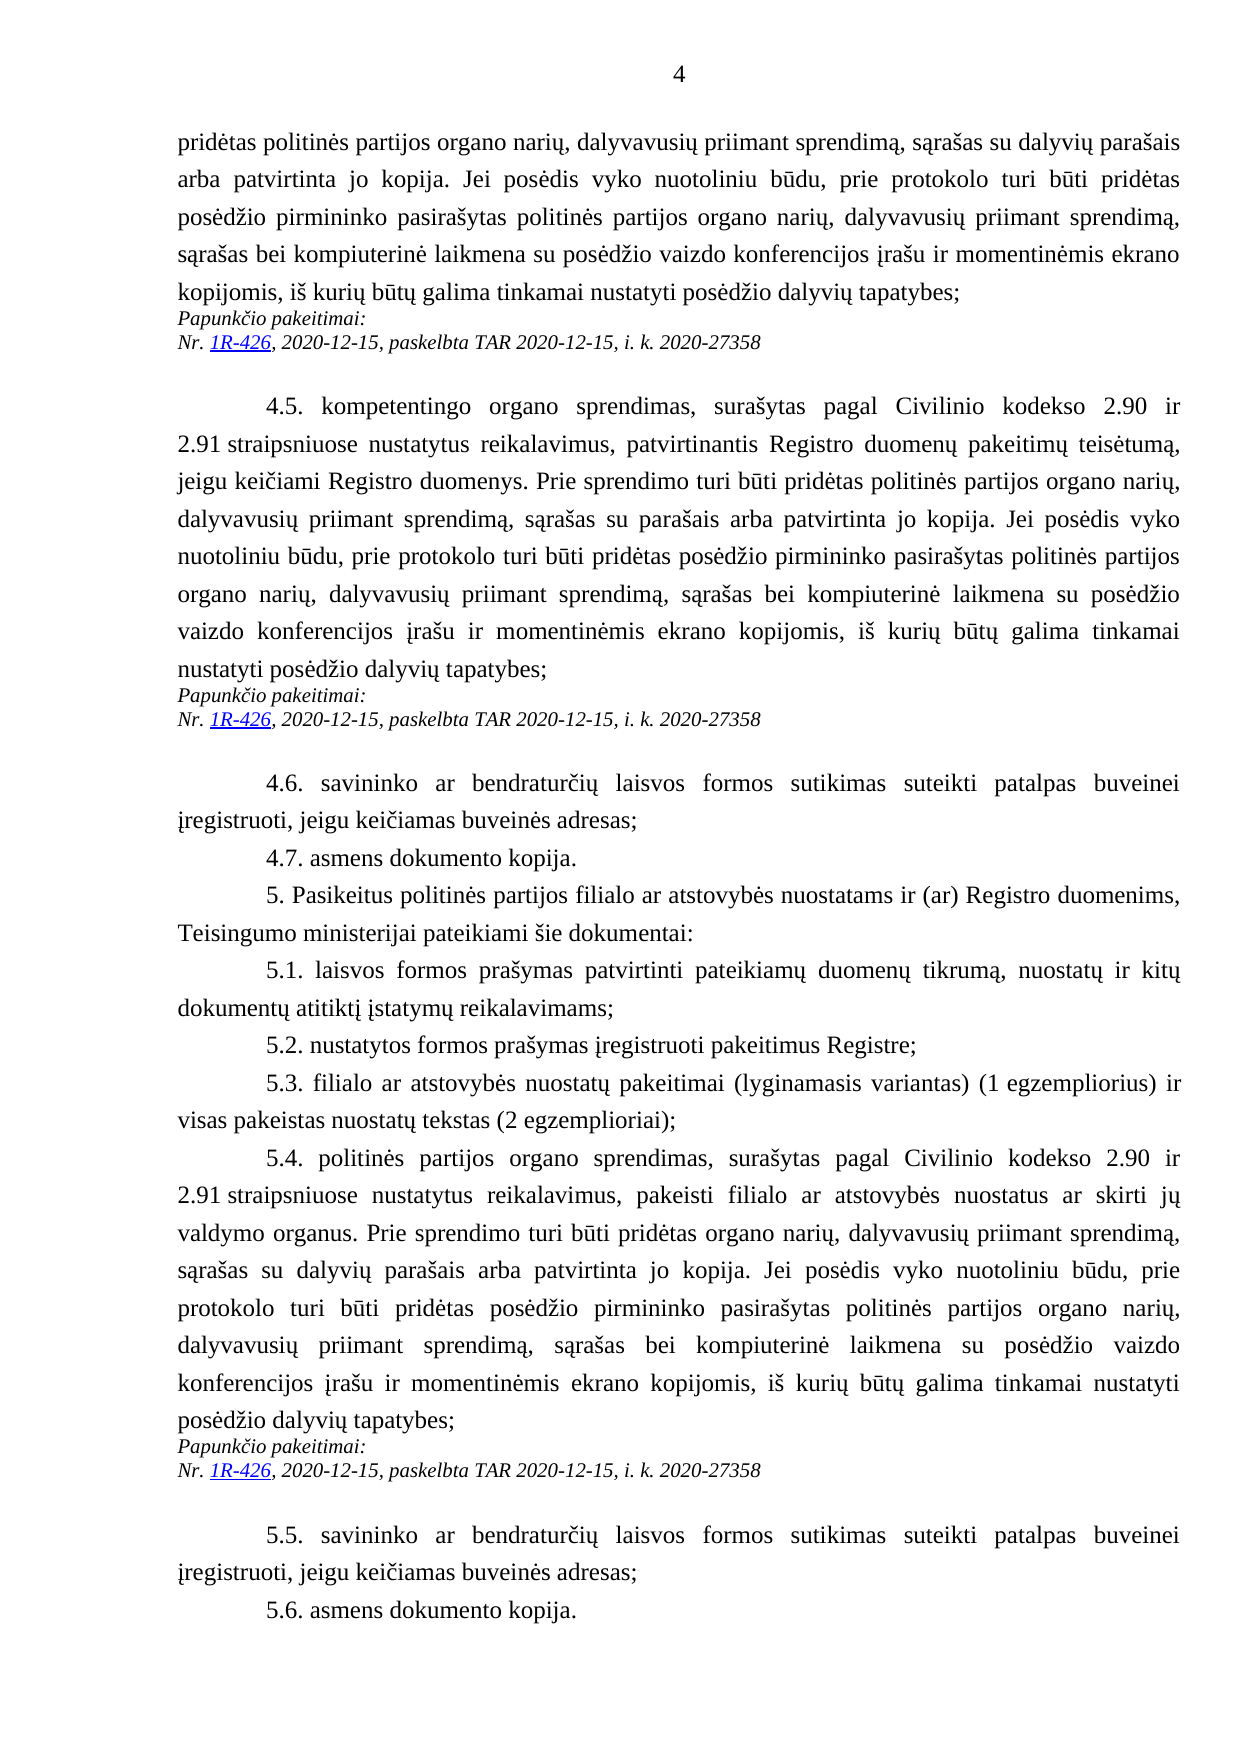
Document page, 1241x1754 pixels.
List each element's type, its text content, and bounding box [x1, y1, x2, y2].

text Papunkčio pakeitimai: [177, 306, 1181, 330]
text 5.1. laisvos formos prašymas patvirtinti pateikiamų duomenų tikrumą, nuostatų ir kitų dokumentų atitiktį įstatymų reikalavimams; [177, 947, 1181, 1022]
text 4.6. savininko ar bendraturčių laisvos formos sutikimas suteikti patalpas buveinei įregistruoti, jeigu keičiamas buveinės adresas; [177, 759, 1181, 834]
text Nr. 1R-426, 2020-12-15, paskelbta TAR 2020-12-15, i. k. 2020-27358 [177, 330, 1181, 354]
text Papunkčio pakeitimai: [177, 1434, 1181, 1458]
text Nr. 1R-426, 2020-12-15, paskelbta TAR 2020-12-15, i. k. 2020-27358 [177, 1458, 1181, 1482]
text pridėtas politinės partijos organo narių, dalyvavusių priimant sprendimą, sąrašas su dalyvių parašais arba patvirtinta jo kopija. Jei posėdis vyko nuotoliniu būdu, prie protokolo turi būti pridėtas posėdžio pirmininko pasirašytas politinės partijos organo narių, dalyvavusių priimant sprendimą, sąrašas bei kompiuterinė laikmena su posėdžio vaizdo konferencijos įrašu ir momentinėmis ekrano kopijomis, iš kurių būtų galima tinkamai nustatyti posėdžio dalyvių tapatybes; [177, 118, 1181, 306]
text 5. Pasikeitus politinės partijos filialo ar atstovybės nuostatams ir (ar) Registro duomenims, Teisingumo ministerijai pateikiami šie dokumentai: [177, 872, 1181, 947]
text 5.6. asmens dokumento kopija. [177, 1586, 1181, 1624]
text 5.5. savininko ar bendraturčių laisvos formos sutikimas suteikti patalpas buveinei įregistruoti, jeigu keičiamas buveinės adresas; [177, 1511, 1181, 1586]
text 5.4. politinės partijos organo sprendimas, surašytas pagal Civilinio kodekso 2.90 ir 2.91 straipsniuose nustatytus reikalavimus, pakeisti filialo ar atstovybės nuostatus ar skirti jų valdymo organus. Prie sprendimo turi būti pridėtas organo narių, dalyvavusių priimant sprendimą, sąrašas su dalyvių parašais arba patvirtinta jo kopija. Jei posėdis vyko nuotoliniu būdu, prie protokolo turi būti pridėtas posėdžio pirmininko pasirašytas politinės partijos organo narių, dalyvavusių priimant sprendimą, sąrašas bei kompiuterinė laikmena su posėdžio vaizdo konferencijos įrašu ir momentinėmis ekrano kopijomis, iš kurių būtų galima tinkamai nustatyti posėdžio dalyvių tapatybes; [177, 1134, 1181, 1434]
text Papunkčio pakeitimai: [177, 682, 1181, 707]
text Nr. 1R-426, 2020-12-15, paskelbta TAR 2020-12-15, i. k. 2020-27358 [177, 707, 1181, 731]
text 4.5. kompetentingo organo sprendimas, surašytas pagal Civilinio kodekso 2.90 ir 2.91 straipsniuose nustatytus reikalavimus, patvirtinantis Registro duomenų pakeitimų teisėtumą, jeigu keičiami Registro duomenys. Prie sprendimo turi būti pridėtas politinės partijos organo narių, dalyvavusių priimant sprendimą, sąrašas su parašais arba patvirtinta jo kopija. Jei posėdis vyko nuotoliniu būdu, prie protokolo turi būti pridėtas posėdžio pirmininko pasirašytas politinės partijos organo narių, dalyvavusių priimant sprendimą, sąrašas bei kompiuterinė laikmena su posėdžio vaizdo konferencijos įrašu ir momentinėmis ekrano kopijomis, iš kurių būtų galima tinkamai nustatyti posėdžio dalyvių tapatybes; [177, 382, 1181, 682]
text 5.2. nustatytos formos prašymas įregistruoti pakeitimus Registre; [177, 1022, 1181, 1059]
text 5.3. filialo ar atstovybės nuostatų pakeitimai (lyginamasis variantas) (1 egzempliorius) ir visas pakeistas nuostatų tekstas (2 egzemplioriai); [177, 1059, 1181, 1134]
text 4.7. asmens dokumento kopija. [177, 834, 1181, 872]
